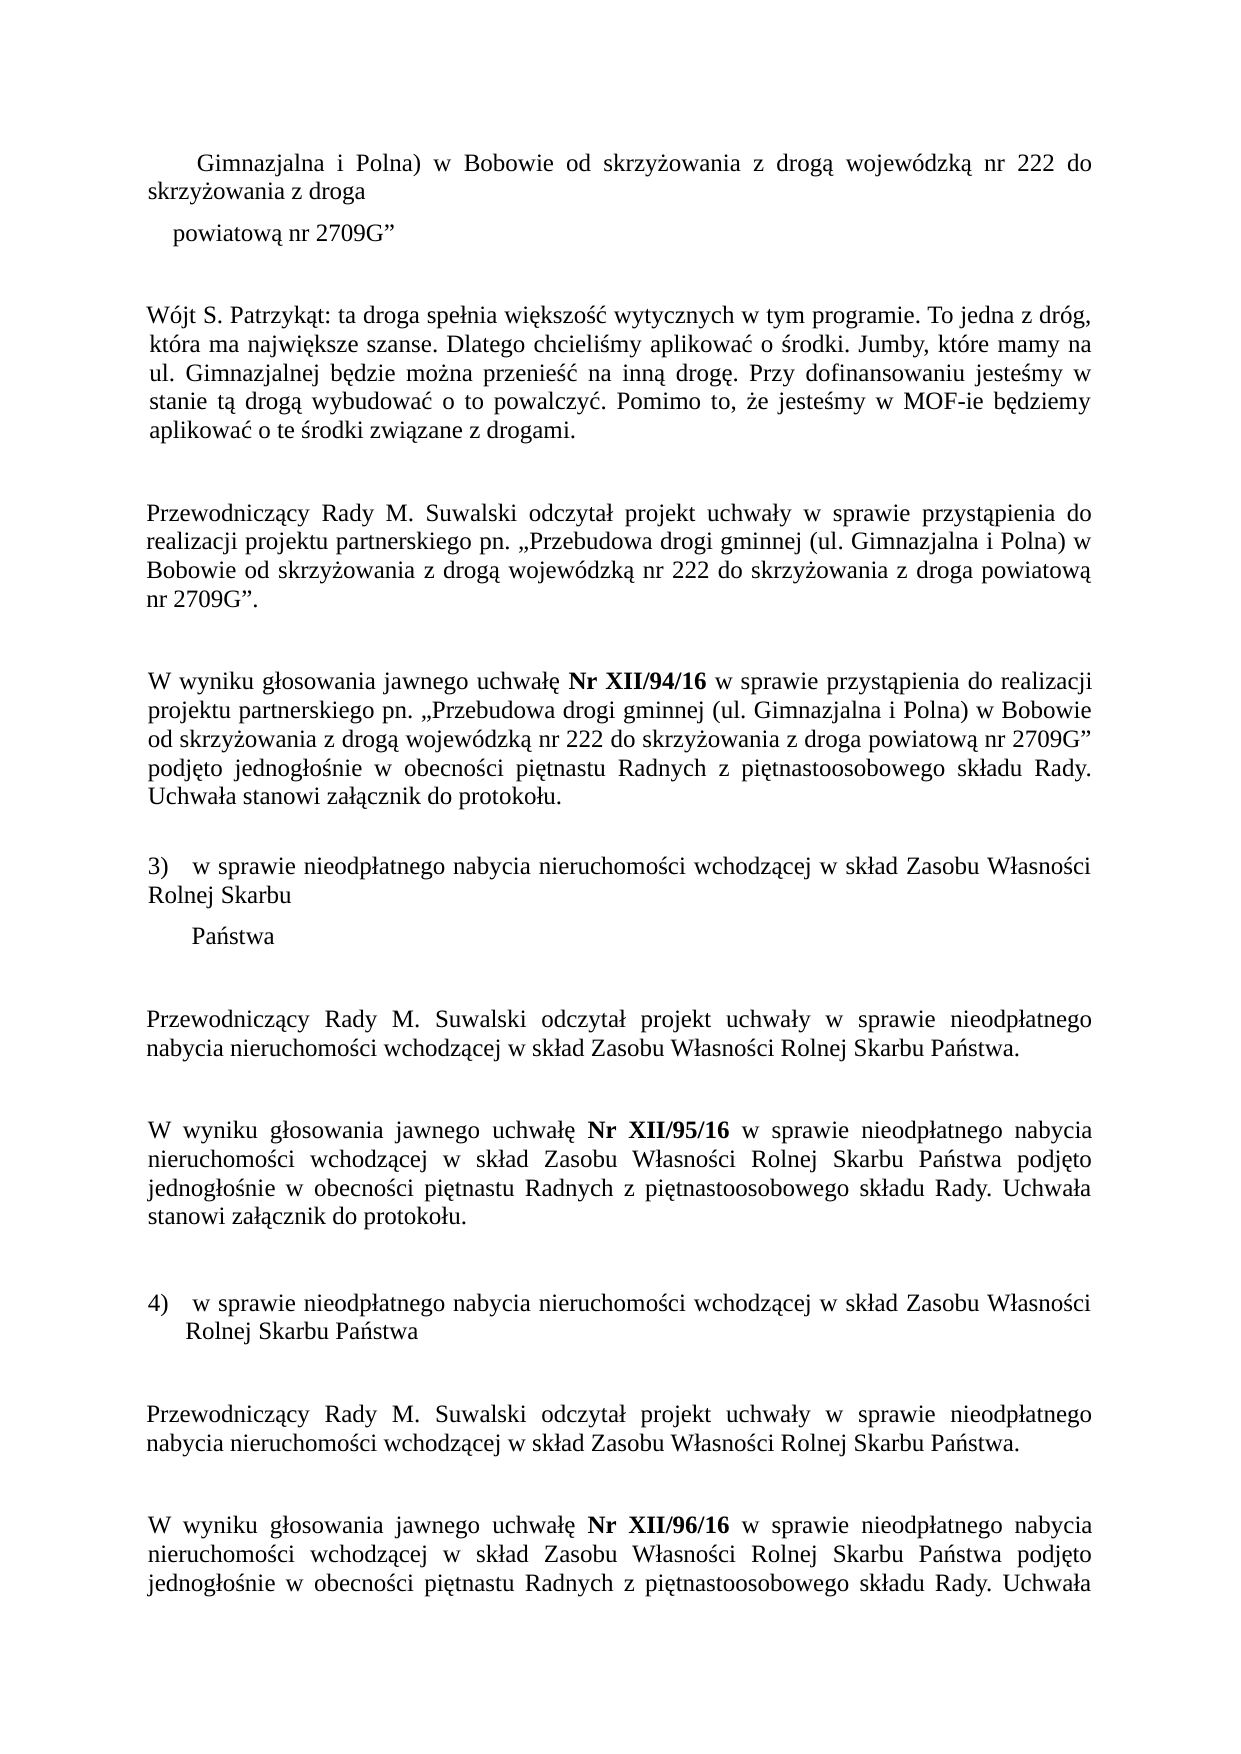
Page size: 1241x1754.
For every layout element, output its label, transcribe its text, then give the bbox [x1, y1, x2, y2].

text W wyniku głosowania jawnego uchwałę Nr XII/95/16 w sprawie nieodpłatnego nabycia nieruchomości wchodzącej w skład Zasobu Własności Rolnej Skarbu Państwa podjęto jednogłośnie w obecności piętnastu Radnych z piętnastoosobowego składu Rady. Uchwała stanowi załącznik do protokołu. [148, 1115, 1093, 1230]
text Wójt S. Patrzykąt: ta droga spełnia większość wytycznych w tym programie. To jedna z dróg, która ma największe szanse. Dlatego chcieliśmy aplikować o środki. Jumby, które mamy na ul. Gimnazjalnej będzie można przenieść na inną drogę. Przy dofinansowaniu jesteśmy w stanie tą drogą wybudować o to powalczyć. Pomimo to, że jesteśmy w MOF-ie będziemy aplikować o te środki związane z drogami. [146, 300, 1093, 444]
text Gimnazjalna i Polna) w Bobowie od skrzyżowania z drogą wojewódzką nr 222 do skrzyżowania z droga [148, 148, 1093, 205]
text W wyniku głosowania jawnego uchwałę Nr XII/96/16 w sprawie nieodpłatnego nabycia nieruchomości wchodzącej w skład Zasobu Własności Rolnej Skarbu Państwa podjęto jednogłośnie w obecności piętnastu Radnych z piętnastoosobowego składu Rady. Uchwała [148, 1510, 1093, 1596]
text Państwa [148, 921, 1093, 950]
text Przewodniczący Rady M. Suwalski odczytał projekt uchwały w sprawie nieodpłatnego nabycia nieruchomości wchodzącej w skład Zasobu Własności Rolnej Skarbu Państwa. [146, 1399, 1093, 1456]
text 3) w sprawie nieodpłatnego nabycia nieruchomości wchodzącej w skład Zasobu Własności Rolnej Skarbu [148, 851, 1093, 909]
text W wyniku głosowania jawnego uchwałę Nr XII/94/16 w sprawie przystąpienia do realizacji projektu partnerskiego pn. „Przebudowa drogi gminnej (ul. Gimnazjalna i Polna) w Bobowie od skrzyżowania z drogą wojewódzką nr 222 do skrzyżowania z droga powiatową nr 2709G” podjęto jednogłośnie w obecności piętnastu Radnych z piętnastoosobowego składu Rady. Uchwała stanowi załącznik do protokołu. [148, 666, 1093, 810]
text Przewodniczący Rady M. Suwalski odczytał projekt uchwały w sprawie nieodpłatnego nabycia nieruchomości wchodzącej w skład Zasobu Własności Rolnej Skarbu Państwa. [146, 1004, 1093, 1061]
text powiatową nr 2709G” [148, 218, 1093, 246]
text Przewodniczący Rady M. Suwalski odczytał projekt uchwały w sprawie przystąpienia do realizacji projektu partnerskiego pn. „Przebudowa drogi gminnej (ul. Gimnazjalna i Polna) w Bobowie od skrzyżowania z drogą wojewódzką nr 222 do skrzyżowania z droga powiatową nr 2709G”. [146, 498, 1093, 613]
text 4) w sprawie nieodpłatnego nabycia nieruchomości wchodzącej w skład Zasobu Własności Rolnej Skarbu Państwa [148, 1288, 1093, 1345]
